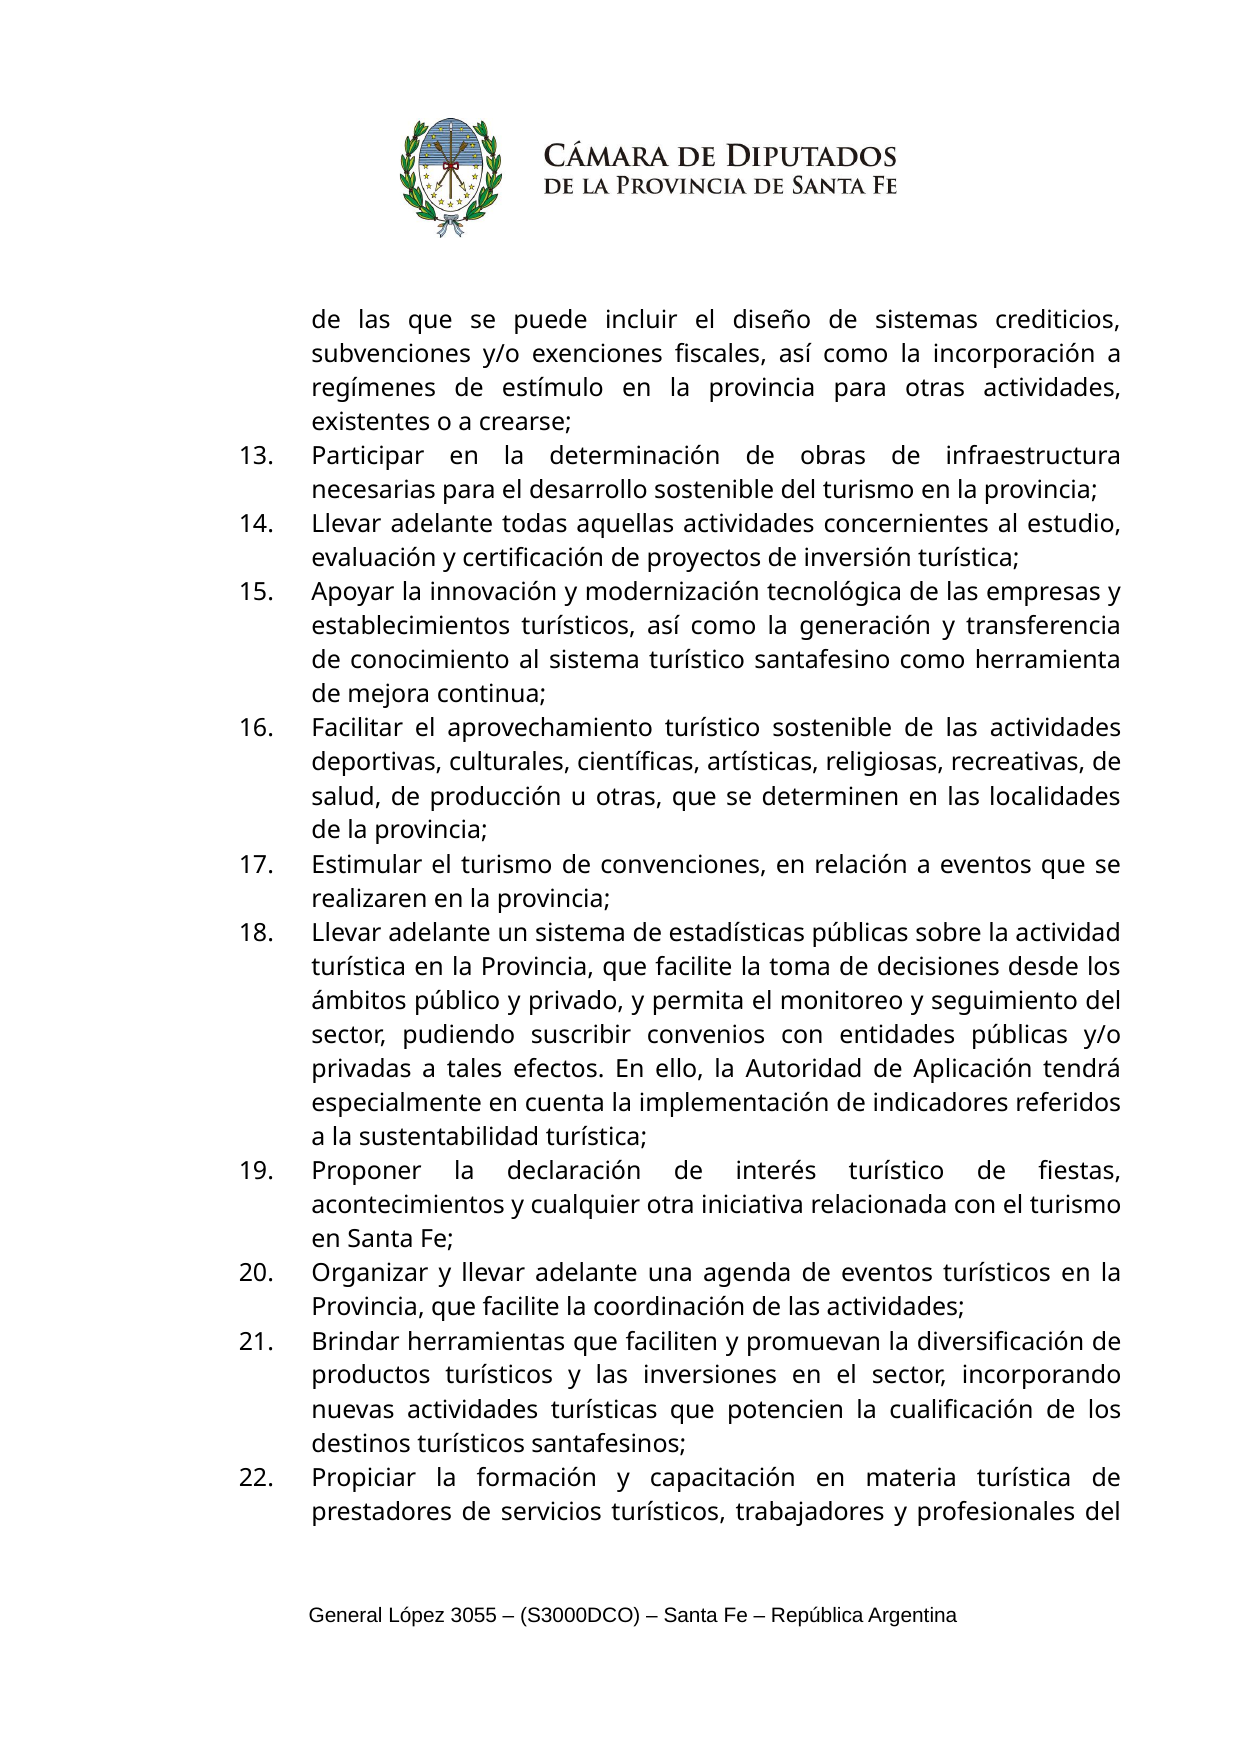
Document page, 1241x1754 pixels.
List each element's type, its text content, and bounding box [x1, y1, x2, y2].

list Facilitar el aprovechamiento turístico sostenible de las actividades deportivas, culturales, científicas, artísticas, religiosas, recreativas, de salud, de producción u otras, que se determinen en las localidades de la provincia; [274, 710, 1122, 846]
list Participar en la determinación de obras de infraestructura necesarias para el desarrollo sostenible del turismo en la provincia; [274, 437, 1122, 506]
list Propiciar la formación y capacitación en materia turística de prestadores de servicios turísticos, trabajadores y profesionales del [274, 1459, 1122, 1527]
picture [399, 118, 897, 242]
list de las que se puede incluir el diseño de sistemas crediticios, subvenciones y/o exenciones fiscales, así como la incorporación a regímenes de estímulo en la provincia para otras actividades, existentes o a crearse; [274, 301, 1122, 437]
list Llevar adelante todas aquellas actividades concernientes al estudio, evaluación y certificación de proyectos de inversión turística; [274, 506, 1122, 574]
list Estimular el turismo de convenciones, en relación a eventos que se realizaren en la provincia; [274, 846, 1122, 914]
list Brindar herramientas que faciliten y promuevan la diversificación de productos turísticos y las inversiones en el sector, incorporando nuevas actividades turísticas que potencien la cualificación de los destinos turísticos santafesinos; [274, 1323, 1122, 1459]
list Llevar adelante un sistema de estadísticas públicas sobre la actividad turística en la Provincia, que facilite la toma de decisiones desde los ámbitos público y privado, y permita el monitoreo y seguimiento del sector, pudiendo suscribir convenios con entidades públicas y/o privadas a tales efectos. En ello, la Autoridad de Aplicación tendrá especialmente en cuenta la implementación de indicadores referidos a la sustentabilidad turística; [274, 914, 1122, 1153]
list Apoyar la innovación y modernización tecnológica de las empresas y establecimientos turísticos, así como la generación y transferencia de conocimiento al sistema turístico santafesino como herramienta de mejora continua; [274, 574, 1122, 710]
list Organizar y llevar adelante una agenda de eventos turísticos en la Provincia, que facilite la coordinación de las actividades; [274, 1255, 1122, 1323]
list Proponer la declaración de interés turístico de fiestas, acontecimientos y cualquier otra iniciativa relacionada con el turismo en Santa Fe; [274, 1153, 1122, 1255]
